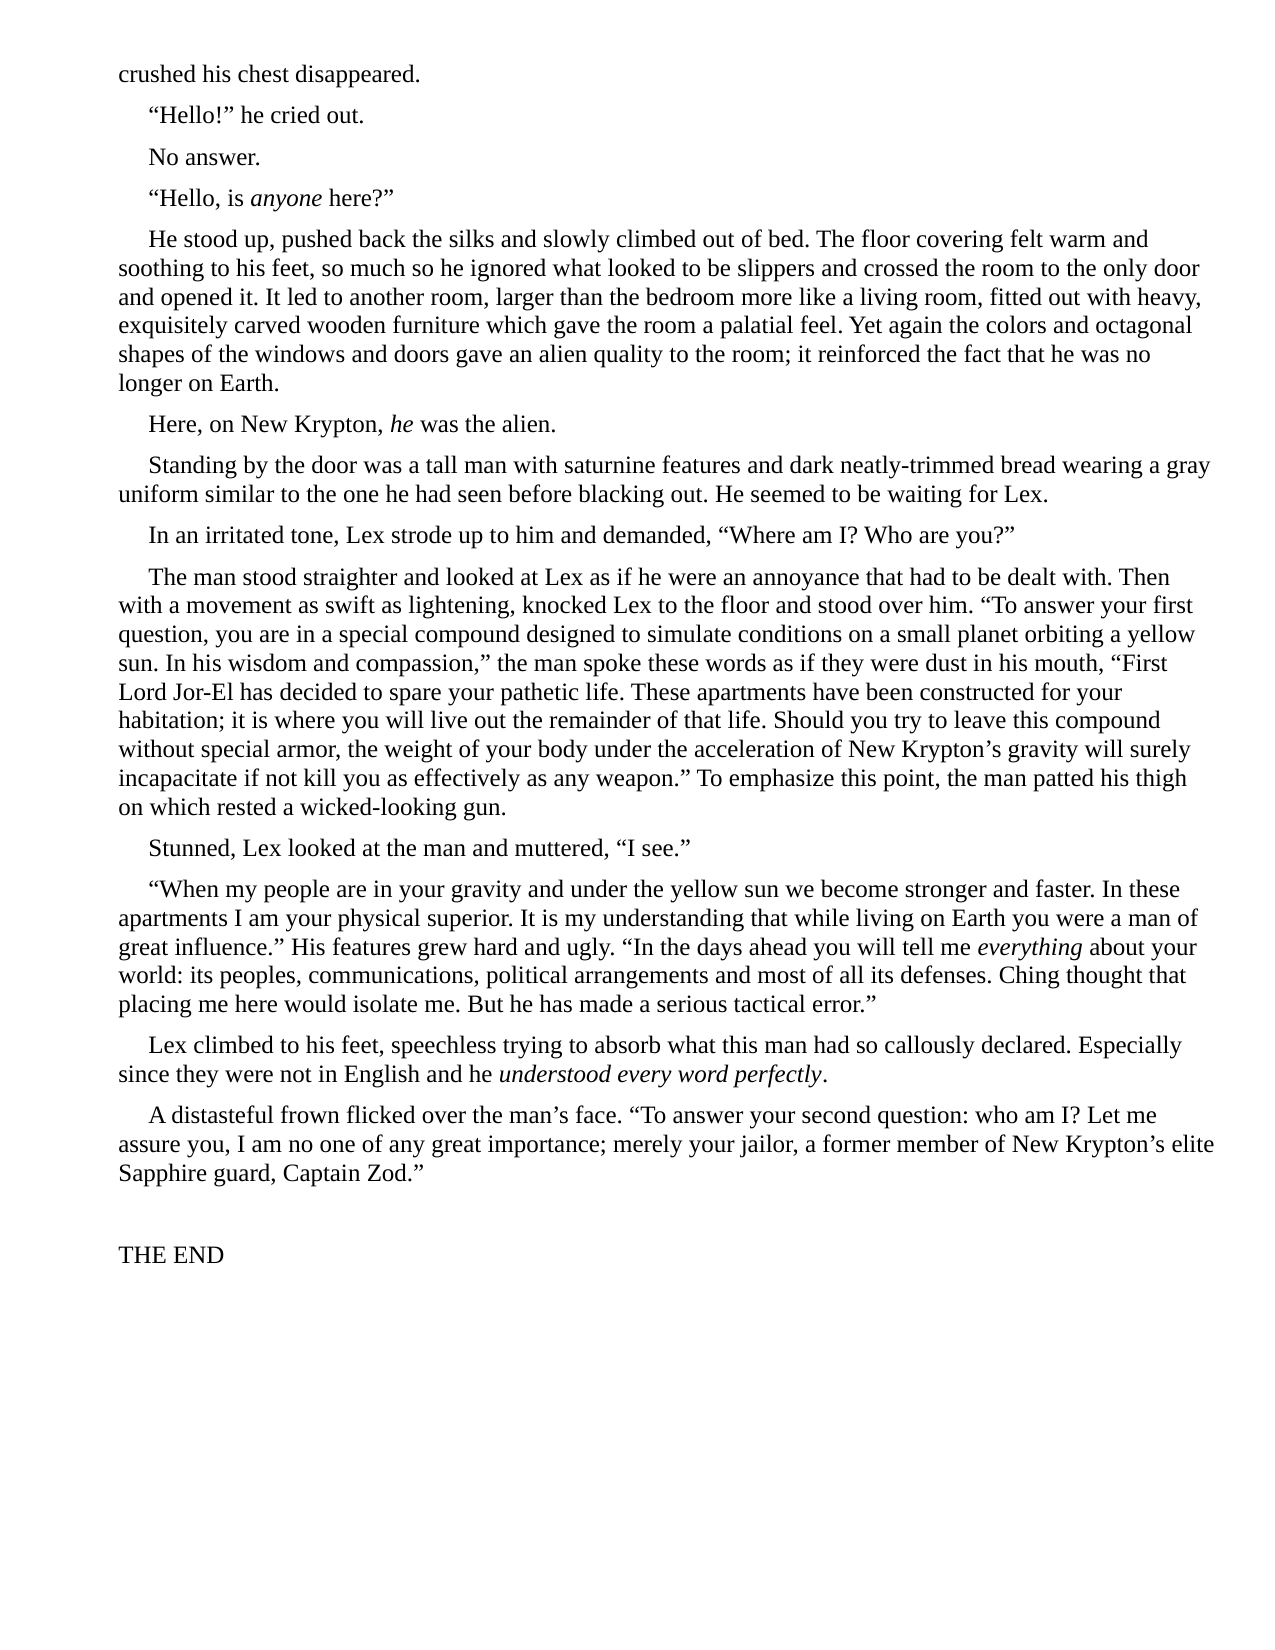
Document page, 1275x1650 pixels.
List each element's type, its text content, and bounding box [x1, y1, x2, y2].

text No answer. [118, 142, 1216, 170]
text The man stood straighter and looked at Lex as if he were an annoyance that had to be dealt with. Then with a movement as swift as lightening, knocked Lex to the floor and stood over him. “To answer your first question, you are in a special compound designed to simulate conditions on a small planet orbiting a yellow sun. In his wisdom and compassion,” the man spoke these words as if they were dust in his mouth, “First Lord Jor-El has decided to spare your pathetic life. These apartments have been constructed for your habitation; it is where you will live out the remainder of that life. Should you try to leave this compound without special armor, the weight of your body under the acceleration of New Krypton’s gravity will surely incapacitate if not kill you as effectively as any weapon.” To emphasize this point, the man patted his thigh on which rested a wicked-looking gun. [118, 562, 1216, 820]
text Here, on New Krypton, he was the alien. [118, 409, 1216, 438]
text “Hello!” he cried out. [118, 100, 1216, 129]
text Standing by the door was a tall man with saturnine features and dark neatly-trimmed bread wearing a gray uniform similar to the one he had seen before blacking out. He seemed to be waiting for Lex. [118, 450, 1216, 508]
text THE END [118, 1240, 1216, 1269]
text Lex climbed to his feet, speechless trying to absorb what this man had so callously declared. Especially since they were not in English and he understood every word perfectly. [118, 1030, 1216, 1088]
text crushed his chest disappeared. [118, 59, 1216, 88]
text Stunned, Lex looked at the man and muttered, “I see.” [118, 833, 1216, 862]
text In an irritated tone, Lex strode up to him and demanded, “Where am I? Who are you?” [118, 520, 1216, 549]
text A distasteful frown flicked over the man’s face. “To answer your second question: who am I? Let me assure you, I am no one of any great importance; merely your jailor, a former member of New Krypton’s elite Sapphire guard, Captain Zod.” [118, 1100, 1216, 1187]
text “When my people are in your gravity and under the yellow sun we become stronger and faster. In these apartments I am your physical superior. It is my understanding that while living on Earth you were a man of great influence.” His features grew hard and ugly. “In the days ahead you will tell me everything about your world: its peoples, communications, political arrangements and most of all its defenses. Ching thought that placing me here would isolate me. But he has made a serious tactical error.” [118, 874, 1216, 1018]
text “Hello, is anyone here?” [118, 183, 1216, 212]
text He stood up, pushed back the silks and slowly climbed out of bed. The floor covering felt warm and soothing to his feet, so much so he ignored what looked to be slippers and crossed the room to the only door and opened it. It led to another room, larger than the bedroom more like a living room, fitted out with heavy, exquisitely carved wooden furniture which gave the room a palatial feel. Yet again the colors and octagonal shapes of the windows and doors gave an alien quality to the room; it reinforced the fact that he was no longer on Earth. [118, 224, 1216, 397]
